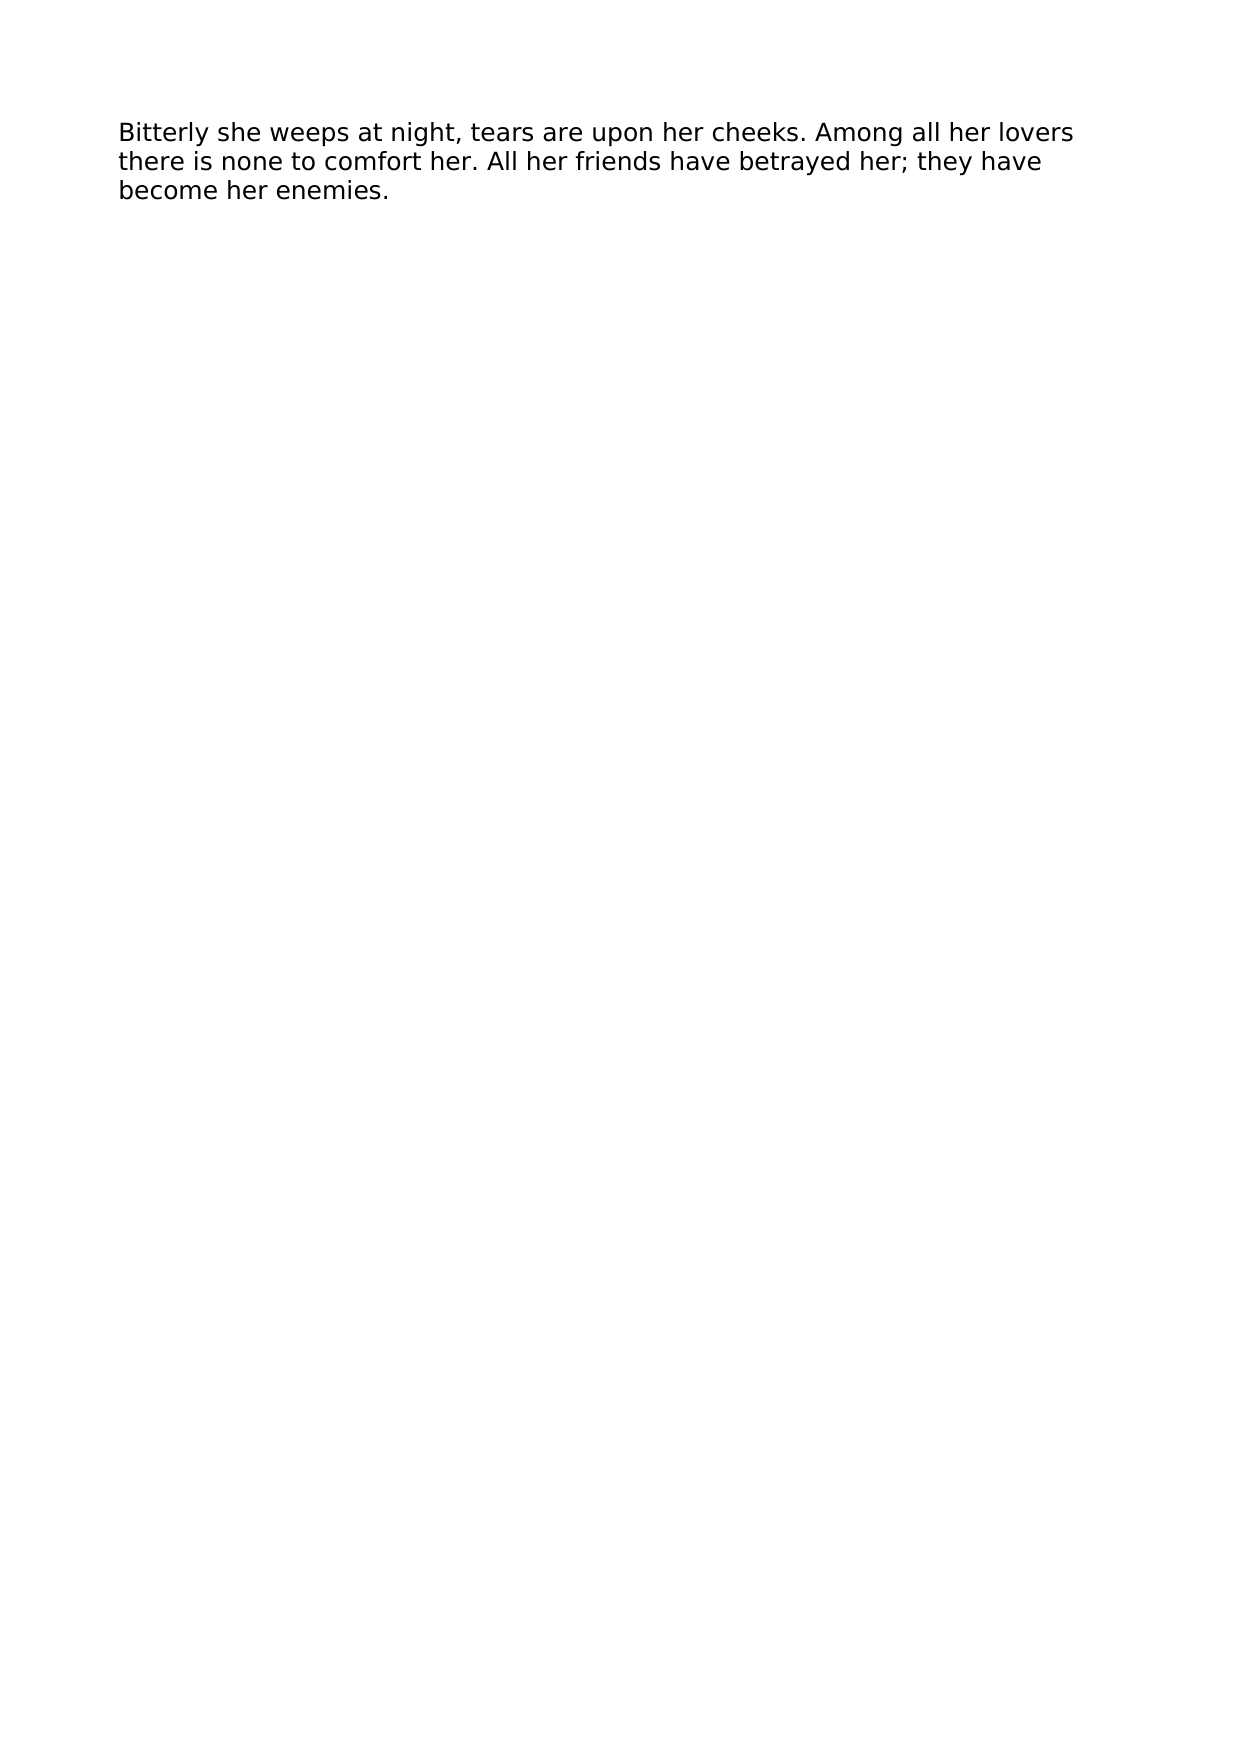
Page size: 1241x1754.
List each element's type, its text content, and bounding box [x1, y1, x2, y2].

text Bitterly she weeps at night, tears are upon her cheeks. Among all her lovers there is none to comfort her. All her friends have betrayed her; they have become her enemies. [118, 118, 1122, 206]
